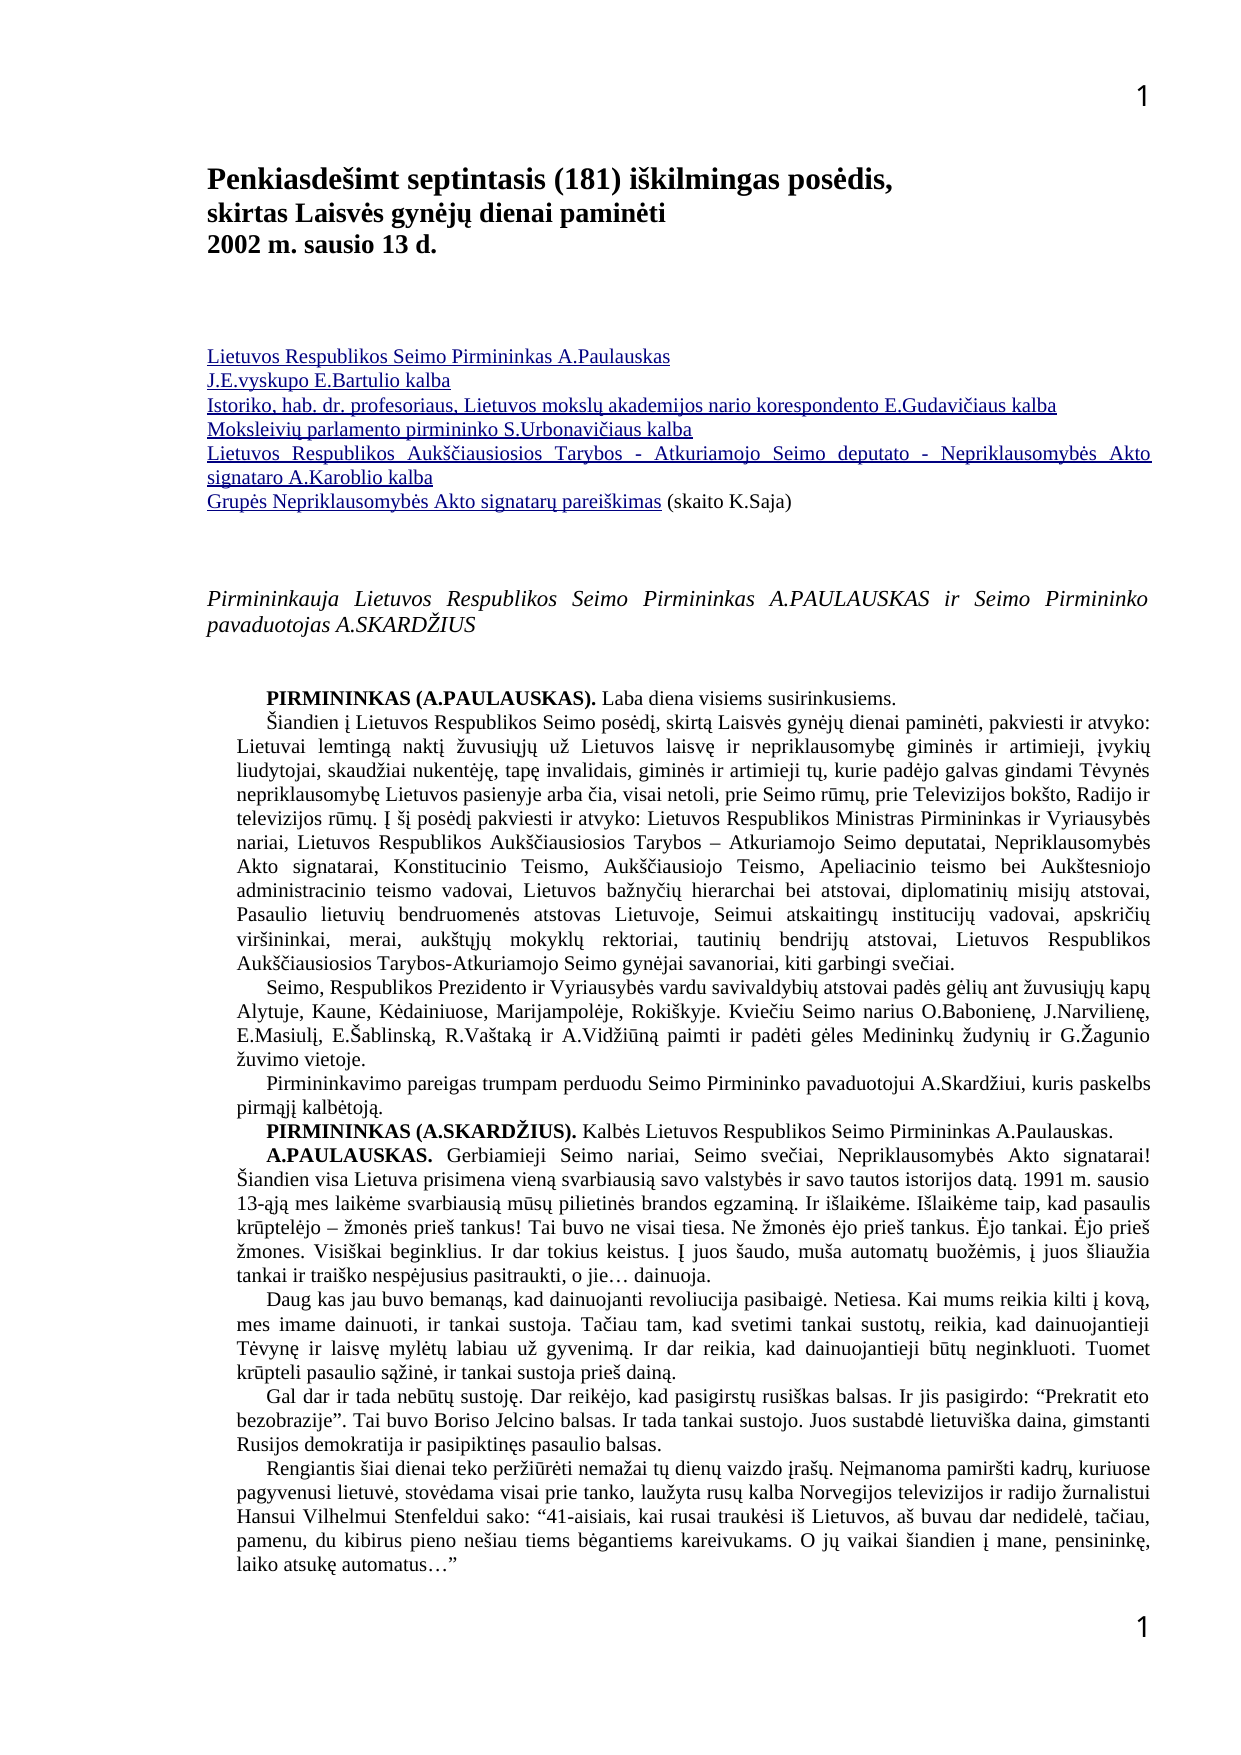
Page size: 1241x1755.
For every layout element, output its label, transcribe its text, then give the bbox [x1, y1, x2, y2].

text Seimo, Respublikos Prezidento ir Vyriausybės vardu savivaldybių atstovai padės gėlių ant žuvusiųjų kapų Alytuje, Kaune, Kėdainiuose, Marijampolėje, Rokiškyje. Kviečiu Seimo narius O.Babonienę, J.Narvilienę, E.Masiulį, E.Šablinską, R.Vaštaką ir A.Vidžiūną paimti ir padėti gėles Medininkų žudynių ir G.Žagunio žuvimo vietoje. [236, 974, 1152, 1071]
text Lietuvos Respublikos Aukščiausiosios Tarybos - Atkuriamojo Seimo deputato - Nepriklausomybės Akto [207, 441, 1152, 461]
text J.E.vyskupo E.Bartulio kalba [207, 368, 1152, 392]
text Pirmininkavimo pareigas trumpam perduodu Seimo Pirmininko pavaduotojui A.Skardžiui, kuris paskelbs pirmąjį kalbėtoją. [236, 1071, 1152, 1119]
text Gal dar ir tada nebūtų sustoję. Dar reikėjo, kad pasigirstų rusiškas balsas. Ir jis pasigirdo: “Prekratit eto bezobrazije”. Tai buvo Boriso Jelcino balsas. Ir tada tankai sustojo. Juos sustabdė lietuviška daina, gimstanti Rusijos demokratija ir pasipiktinęs pasaulio balsas. [236, 1384, 1152, 1456]
text Moksleivių parlamento pirmininko S.Urbonavičiaus kalba [207, 417, 1152, 441]
text Istoriko, hab. dr. profesoriaus, Lietuvos mokslų akademijos nario korespondento E.Gudavičiaus kalba [207, 392, 1152, 417]
text Daug kas jau buvo bemanąs, kad dainuojanti revoliucija pasibaigė. Netiesa. Kai mums reikia kilti į kovą, mes imame dainuoti, ir tankai sustoja. Tačiau tam, kad svetimi tankai sustotų, reikia, kad dainuojantieji Tėvynę ir laisvę mylėtų labiau už gyvenimą. Ir dar reikia, kad dainuojantieji būtų neginkluoti. Tuomet krūpteli pasaulio sąžinė, ir tankai sustoja prieš dainą. [236, 1287, 1152, 1384]
text Grupės Nepriklausomybės Akto signatarų pareiškimas (skaito K.Saja) [207, 489, 1152, 513]
text PIRMININKAS (A.SKARDŽIUS). Kalbės Lietuvos Respublikos Seimo Pirmininkas A.Paulauskas. [236, 1119, 1152, 1143]
text signataro A.Karoblio kalba [207, 463, 1152, 489]
text Penkiasdešimt septintasis (181) iškilmingas posėdis, skirtas Laisvės gynėjų dienai paminėti 2002 m. sausio 13 d. [207, 160, 1152, 260]
text Šiandien į Lietuvos Respublikos Seimo posėdį, skirtą Laisvės gynėjų dienai paminėti, pakviesti ir atvyko: Lietuvai lemtingą naktį žuvusiųjų už Lietuvos laisvę ir nepriklausomybę giminės ir artimieji, įvykių liudytojai, skaudžiai nukentėję, tapę invalidais, giminės ir artimieji tų, kurie padėjo galvas gindami Tėvynės nepriklausomybę Lietuvos pasienyje arba čia, visai netoli, prie Seimo rūmų, prie Televizijos bokšto, Radijo ir televizijos rūmų. Į šį posėdį pakviesti ir atvyko: Lietuvos Respublikos Ministras Pirmininkas ir Vyriausybės nariai, Lietuvos Respublikos Aukščiausiosios Tarybos – Atkuriamojo Seimo deputatai, Nepriklausomybės Akto signatarai, Konstitucinio Teismo, Aukščiausiojo Teismo, Apeliacinio teismo bei Aukštesniojo administracinio teismo vadovai, Lietuvos bažnyčių hierarchai bei atstovai, diplomatinių misijų atstovai, Pasaulio lietuvių bendruomenės atstovas Lietuvoje, Seimui atskaitingų institucijų vadovai, apskričių viršininkai, merai, aukštųjų mokyklų rektoriai, tautinių bendrijų atstovai, Lietuvos Respublikos Aukščiausiosios Tarybos-Atkuriamojo Seimo gynėjai savanoriai, kiti garbingi svečiai. [236, 710, 1152, 974]
text PIRMININKAS (A.PAULAUSKAS). Laba diena visiems susirinkusiems. [236, 686, 1152, 710]
text A.PAULAUSKAS. Gerbiamieji Seimo nariai, Seimo svečiai, Nepriklausomybės Akto signatarai! Šiandien visa Lietuva prisimena vieną svarbiausią savo valstybės ir savo tautos istorijos datą. 1991 m. sausio 13-ąją mes laikėme svarbiausią mūsų pilietinės brandos egzaminą. Ir išlaikėme. Išlaikėme taip, kad pasaulis krūptelėjo – žmonės prieš tankus! Tai buvo ne visai tiesa. Ne žmonės ėjo prieš tankus. Ėjo tankai. Ėjo prieš žmones. Visiškai beginklius. Ir dar tokius keistus. Į juos šaudo, muša automatų buožėmis, į juos šliaužia tankai ir traiško nespėjusius pasitraukti, o jie… dainuoja. [236, 1143, 1152, 1287]
text Rengiantis šiai dienai teko peržiūrėti nemažai tų dienų vaizdo įrašų. Neįmanoma pamiršti kadrų, kuriuose pagyvenusi lietuvė, stovėdama visai prie tanko, laužyta rusų kalba Norvegijos televizijos ir radijo žurnalistui Hansui Vilhelmui Stenfeldui sako: “41-aisiais, kai rusai traukėsi iš Lietuvos, aš buvau dar nedidelė, tačiau, pamenu, du kibirus pieno nešiau tiems bėgantiems kareivukams. O jų vaikai šiandien į mane, pensininkę, laiko atsukę automatus…” [236, 1456, 1152, 1576]
text Pirmininkauja Lietuvos Respublikos Seimo Pirmininkas A.PAULAUSKAS ir Seimo Pirmininko pavaduotojas A.SKARDŽIUS [207, 585, 1152, 638]
text Lietuvos Respublikos Seimo Pirmininkas A.Paulauskas [207, 344, 1152, 368]
